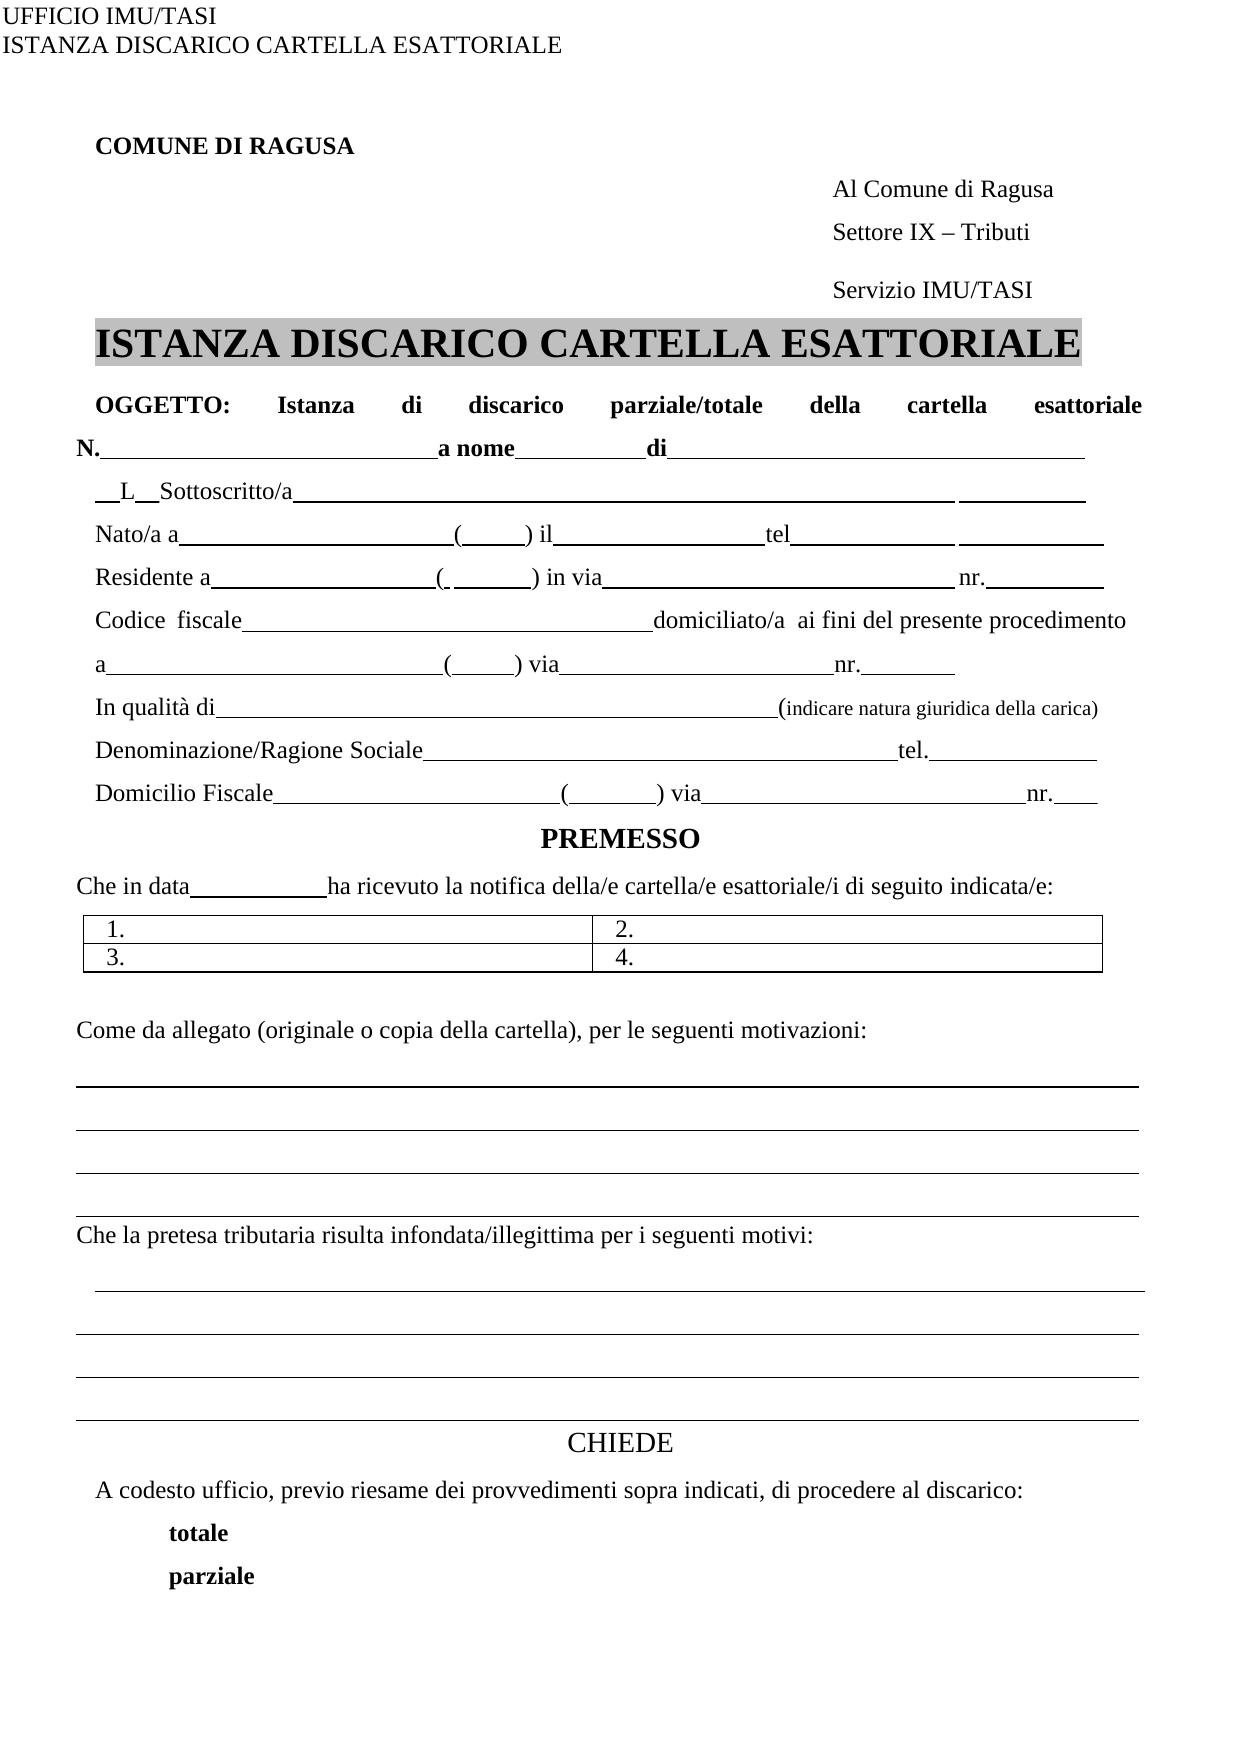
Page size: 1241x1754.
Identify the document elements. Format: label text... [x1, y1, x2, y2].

table_cell 4. [593, 944, 1102, 971]
subtitle totale parziale [168, 1518, 257, 1590]
text L Sottoscritto/a Nato/a a ( ) il tel Residente a ( ) in via nr. Codice fiscale domiciliato/a ai fini del presente procedimento a ( ) via nr. [95, 476, 1146, 677]
table_header 1. [84, 916, 592, 943]
text A codesto ufficio, previo riesame dei provvedimenti sopra indicati, di procedere al discarico: [95, 1475, 1157, 1504]
subtitle CHIEDE [538, 1425, 703, 1458]
text Come da allegato (originale o copia della cartella), per le seguenti motivazioni: [76, 1015, 1157, 1044]
text PREMESSO [538, 821, 703, 855]
text Che in data ha ricevuto la notifica della/e cartella/e esattoriale/i di seguito indicata/e: [76, 871, 1157, 900]
text Al Comune di Ragusa Settore IX – Tributi [832, 174, 1057, 246]
table_header 2. [593, 916, 1102, 943]
subtitle OGGETTO: Istanza di discarico parziale/totale della cartella esattoriale N. a nome di [76, 390, 1146, 462]
text In qualità di (indicare natura giuridica della carica) Denominazione/Ragione Sociale tel. Domicilio Fiscale ( ) via nr. [95, 692, 1098, 807]
text Che la pretesa tributaria risulta infondata/illegittima per i seguenti motivi: [76, 1220, 1157, 1249]
table_cell 3. [84, 944, 592, 971]
subtitle COMUNE DI RAGUSA [95, 131, 1157, 160]
title ISTANZA DISCARICO CARTELLA ESATTORIALE [95, 318, 1157, 366]
text Servizio IMU/TASI [832, 275, 1057, 304]
